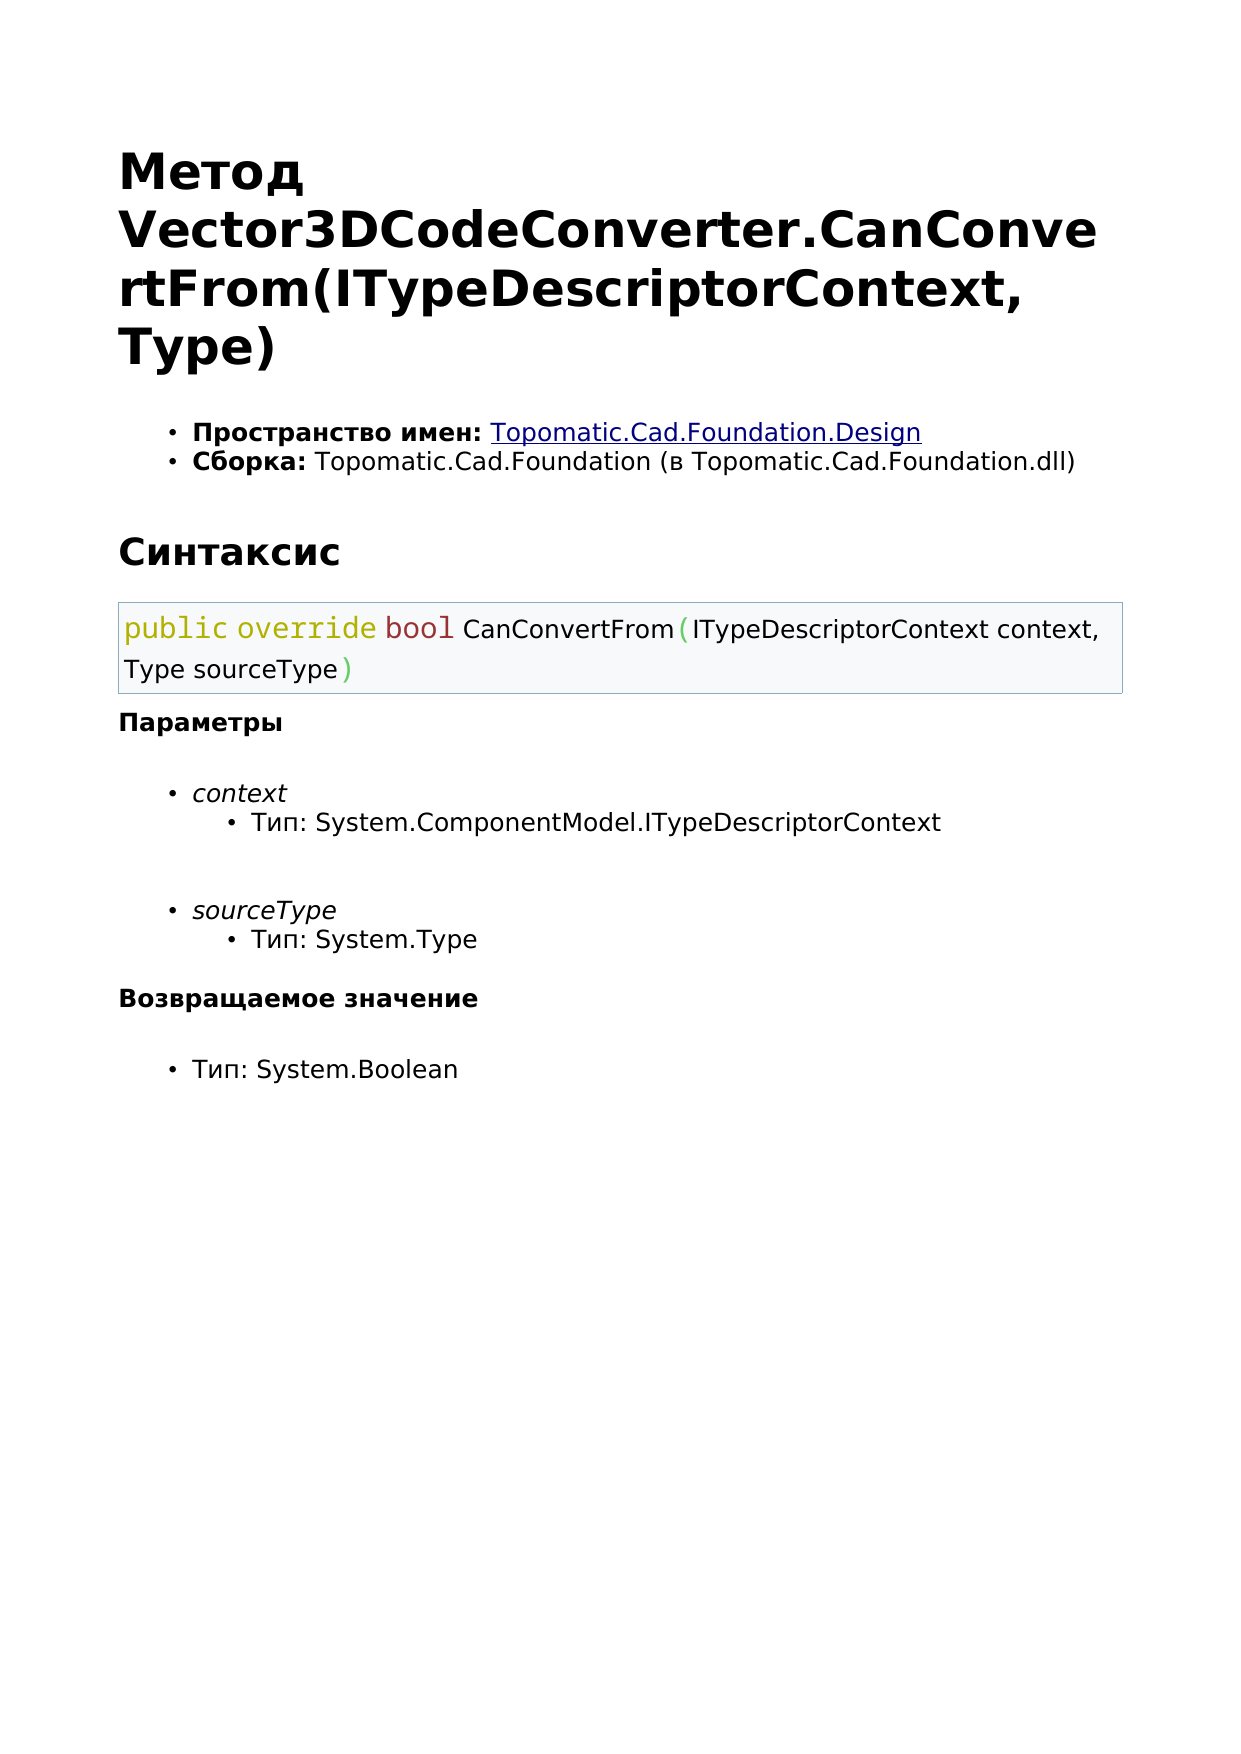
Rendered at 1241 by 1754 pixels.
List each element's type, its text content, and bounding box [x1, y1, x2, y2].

list Тип: System.Type [236, 925, 1122, 954]
subtitle Синтаксис [118, 531, 1122, 574]
text Возвращаемое значение [118, 984, 1122, 1013]
list sourceType [177, 896, 1122, 925]
list Сборка: Topomatic.Cad.Foundation (в Topomatic.Cad.Foundation.dll) [177, 447, 1122, 476]
list Тип: System.Boolean [177, 1055, 1122, 1084]
text Параметры [118, 708, 1122, 737]
list context [177, 779, 1122, 808]
table_header public override bool CanConvertFrom(ITypeDescriptorContext context, Type sourceType) [119, 603, 1122, 693]
list Тип: System.ComponentModel.ITypeDescriptorContext [236, 808, 1122, 837]
list Пространство имен: Topomatic.Cad.Foundation.Design [177, 418, 1122, 447]
subtitle Метод Vector3DCodeConverter.CanConvertFrom(ITypeDescriptorContext, Type) [118, 143, 1122, 376]
